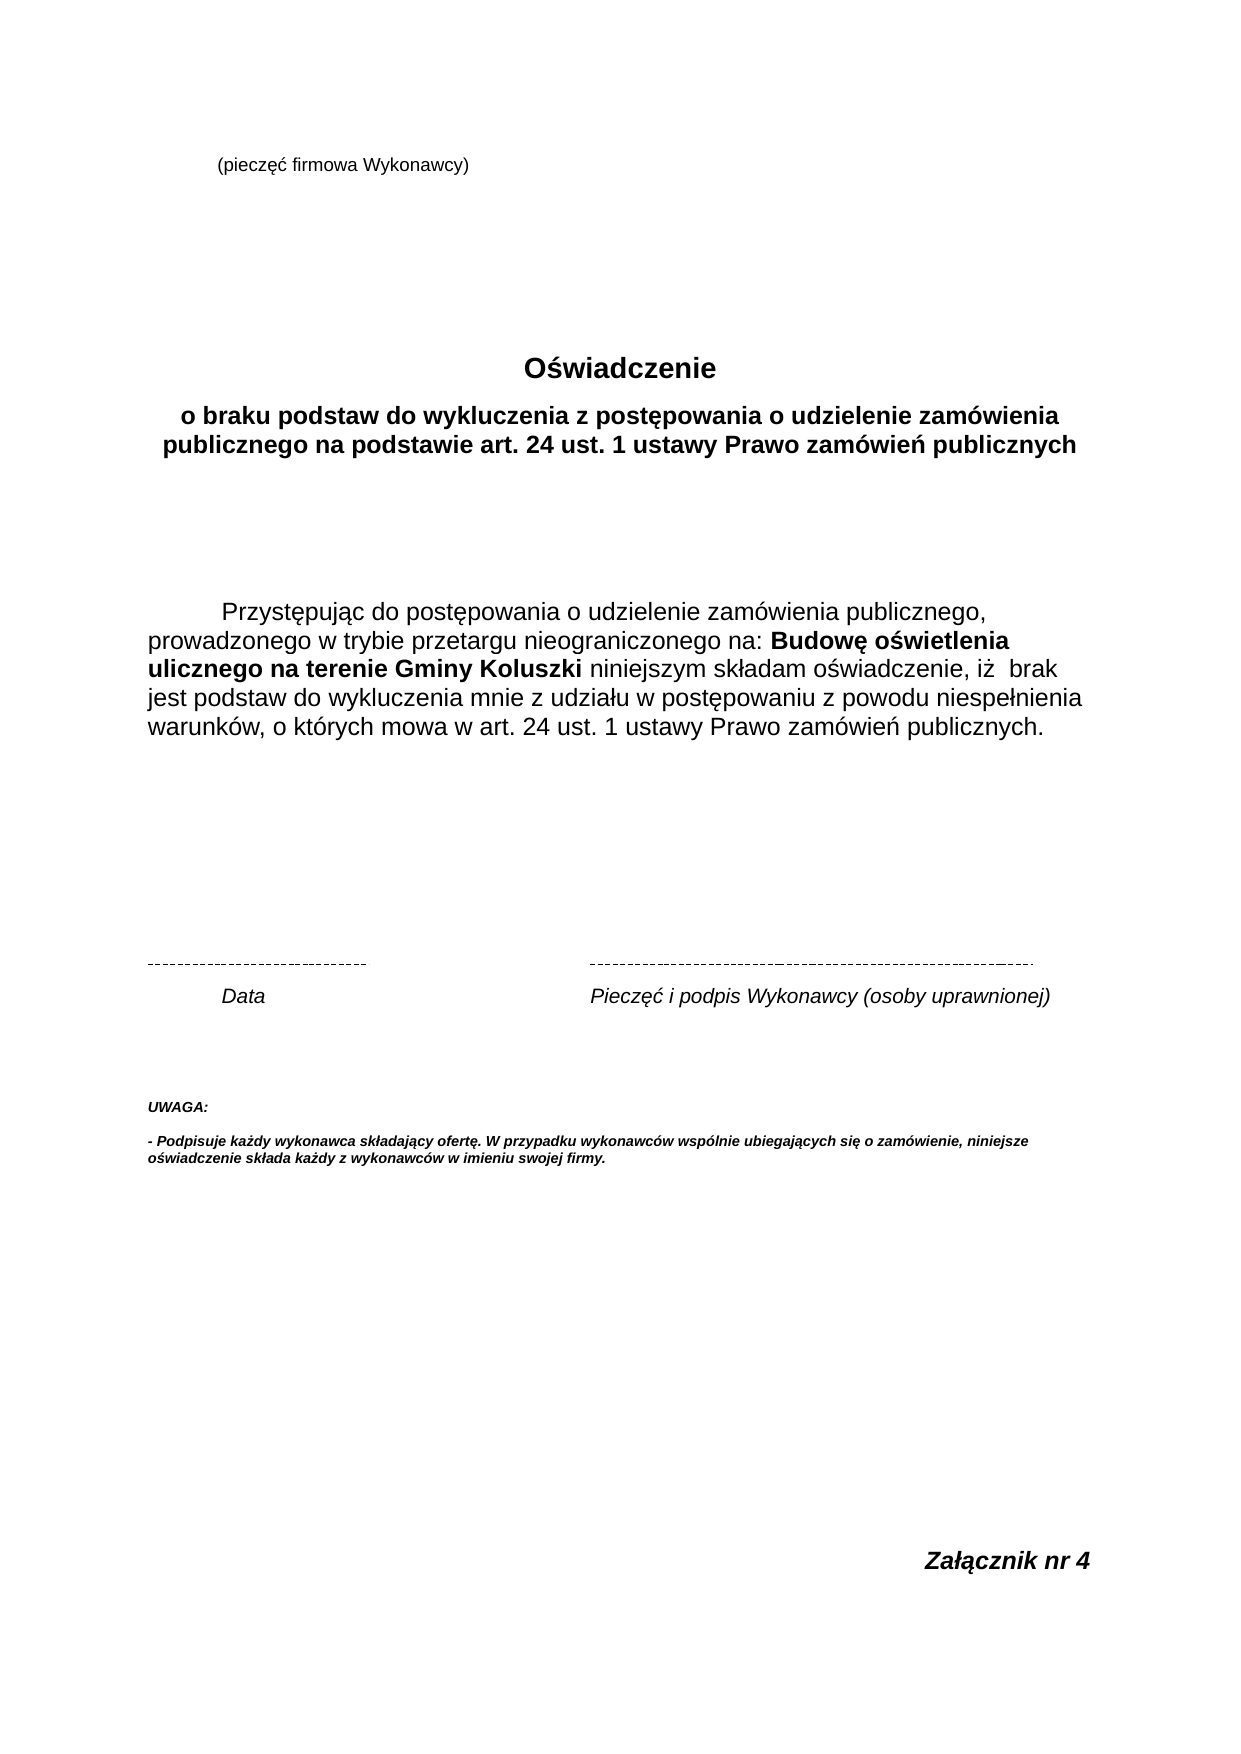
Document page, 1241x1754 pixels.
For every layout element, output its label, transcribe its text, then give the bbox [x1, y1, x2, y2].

text Załącznik nr 4 [148, 1546, 1093, 1575]
text Przystępując do postępowania o udzielenie zamówienia publicznego, prowadzonego w trybie przetargu nieograniczonego na: Budowę oświetlenia ulicznego na terenie Gminy Koluszki niniejszym składam oświadczenie, iż brak jest podstaw do wykluczenia mnie z udziału w postępowaniu z powodu niespełnienia warunków, o których mowa w art. 24 ust. 1 ustawy Prawo zamówień publicznych. [148, 597, 1093, 741]
text Oświadczenie [148, 351, 1093, 385]
text Data Pieczęć i podpis Wykonawcy (osoby uprawnionej) [148, 984, 1093, 1008]
text - Podpisuje każdy wykonawca składający ofertę. W przypadku wykonawców wspólnie ubiegających się o zamówienie, niniejsze oświadczenie składa każdy z wykonawców w imieniu swojej firmy. [148, 1132, 1093, 1166]
text UWAGA: [148, 1099, 1093, 1116]
text (pieczęć firmowa Wykonawcy) [148, 148, 1093, 334]
text o braku podstaw do wykluczenia z postępowania o udzielenie zamówienia publicznego na podstawie art. 24 ust. 1 ustawy Prawo zamówień publicznych [148, 401, 1093, 539]
